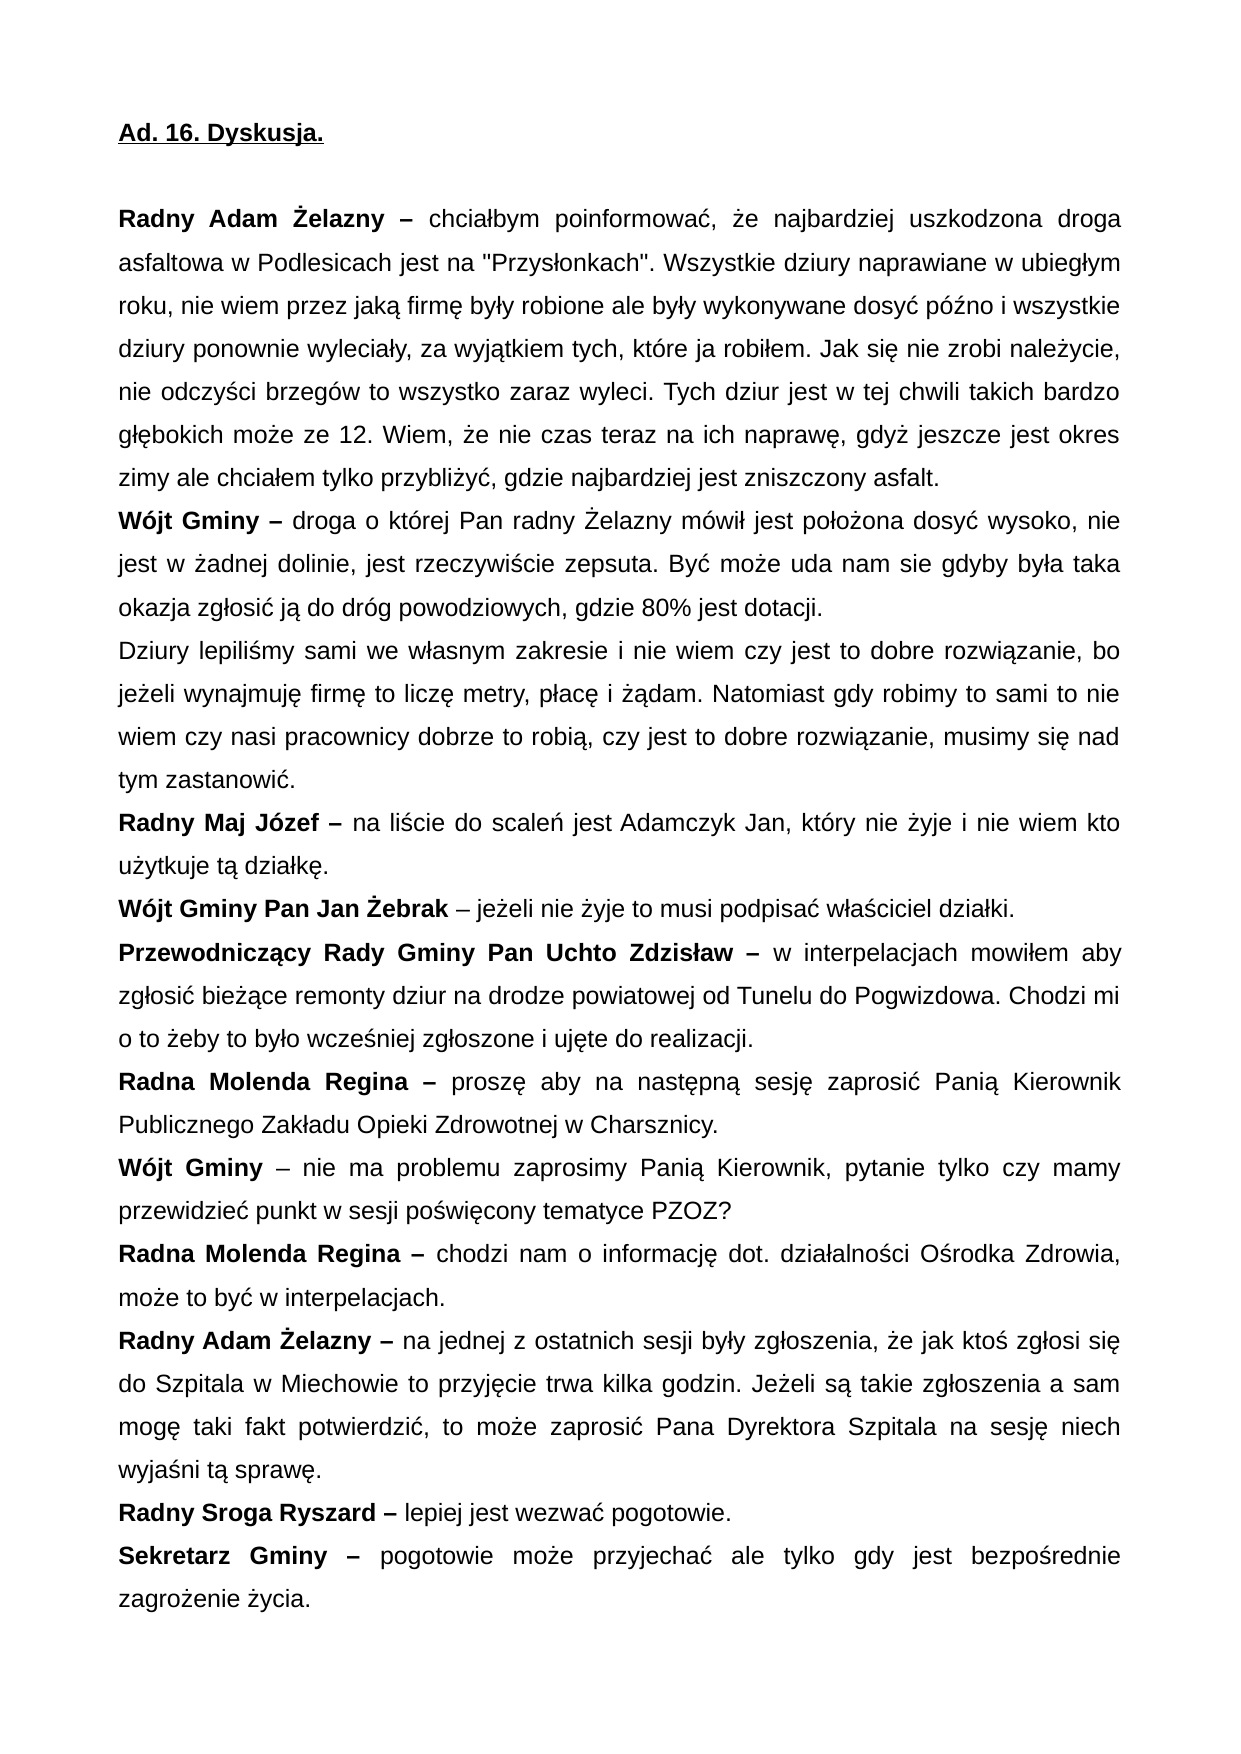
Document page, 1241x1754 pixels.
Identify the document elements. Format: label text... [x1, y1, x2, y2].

text Sekretarz Gminy – pogotowie może przyjechać ale tylko gdy jest bezpośrednie zagrożenie życia. [118, 1541, 1122, 1613]
text Radny Sroga Ryszard – lepiej jest wezwać pogotowie. [118, 1498, 1122, 1527]
text Dziury lepiliśmy sami we własnym zakresie i nie wiem czy jest to dobre rozwiązanie, bo jeżeli wynajmuję firmę to liczę metry, płacę i żądam. Natomiast gdy robimy to sami to nie wiem czy nasi pracownicy dobrze to robią, czy jest to dobre rozwiązanie, musimy się nad tym zastanowić. [118, 636, 1122, 794]
text Wójt Gminy Pan Jan Żebrak – jeżeli nie żyje to musi podpisać właściciel działki. [118, 894, 1122, 923]
text Wójt Gminy – droga o której Pan radny Żelazny mówił jest położona dosyć wysoko, nie jest w żadnej dolinie, jest rzeczywiście zepsuta. Być może uda nam sie gdyby była taka okazja zgłosić ją do dróg powodziowych, gdzie 80% jest dotacji. [118, 506, 1122, 621]
text Radny Adam Żelazny – na jednej z ostatnich sesji były zgłoszenia, że jak ktoś zgłosi się do Szpitala w Miechowie to przyjęcie trwa kilka godzin. Jeżeli są takie zgłoszenia a sam mogę taki fakt potwierdzić, to może zaprosić Pana Dyrektora Szpitala na sesję niech wyjaśni tą sprawę. [118, 1326, 1122, 1484]
text Radny Adam Żelazny – chciałbym poinformować, że najbardziej uszkodzona droga asfaltowa w Podlesicach jest na "Przysłonkach". Wszystkie dziury naprawiane w ubiegłym roku, nie wiem przez jaką firmę były robione ale były wykonywane dosyć późno i wszystkie dziury ponownie wyleciały, za wyjątkiem tych, które ja robiłem. Jak się nie zrobi należycie, nie odczyści brzegów to wszystko zaraz wyleci. Tych dziur jest w tej chwili takich bardzo głębokich może ze 12. Wiem, że nie czas teraz na ich naprawę, gdyż jeszcze jest okres zimy ale chciałem tylko przybliżyć, gdzie najbardziej jest zniszczony asfalt. [118, 204, 1122, 492]
text Ad. 16. Dyskusja. [118, 118, 1122, 147]
text Radna Molenda Regina – chodzi nam o informację dot. działalności Ośrodka Zdrowia, może to być w interpelacjach. [118, 1239, 1122, 1311]
text Radna Molenda Regina – proszę aby na następną sesję zaprosić Panią Kierownik Publicznego Zakładu Opieki Zdrowotnej w Charsznicy. [118, 1067, 1122, 1139]
text Przewodniczący Rady Gminy Pan Uchto Zdzisław – w interpelacjach mowiłem aby zgłosić bieżące remonty dziur na drodze powiatowej od Tunelu do Pogwizdowa. Chodzi mi o to żeby to było wcześniej zgłoszone i ujęte do realizacji. [118, 937, 1122, 1052]
text Radny Maj Józef – na liście do scaleń jest Adamczyk Jan, który nie żyje i nie wiem kto użytkuje tą działkę. [118, 808, 1122, 880]
text Wójt Gminy – nie ma problemu zaprosimy Panią Kierownik, pytanie tylko czy mamy przewidzieć punkt w sesji poświęcony tematyce PZOZ? [118, 1153, 1122, 1225]
